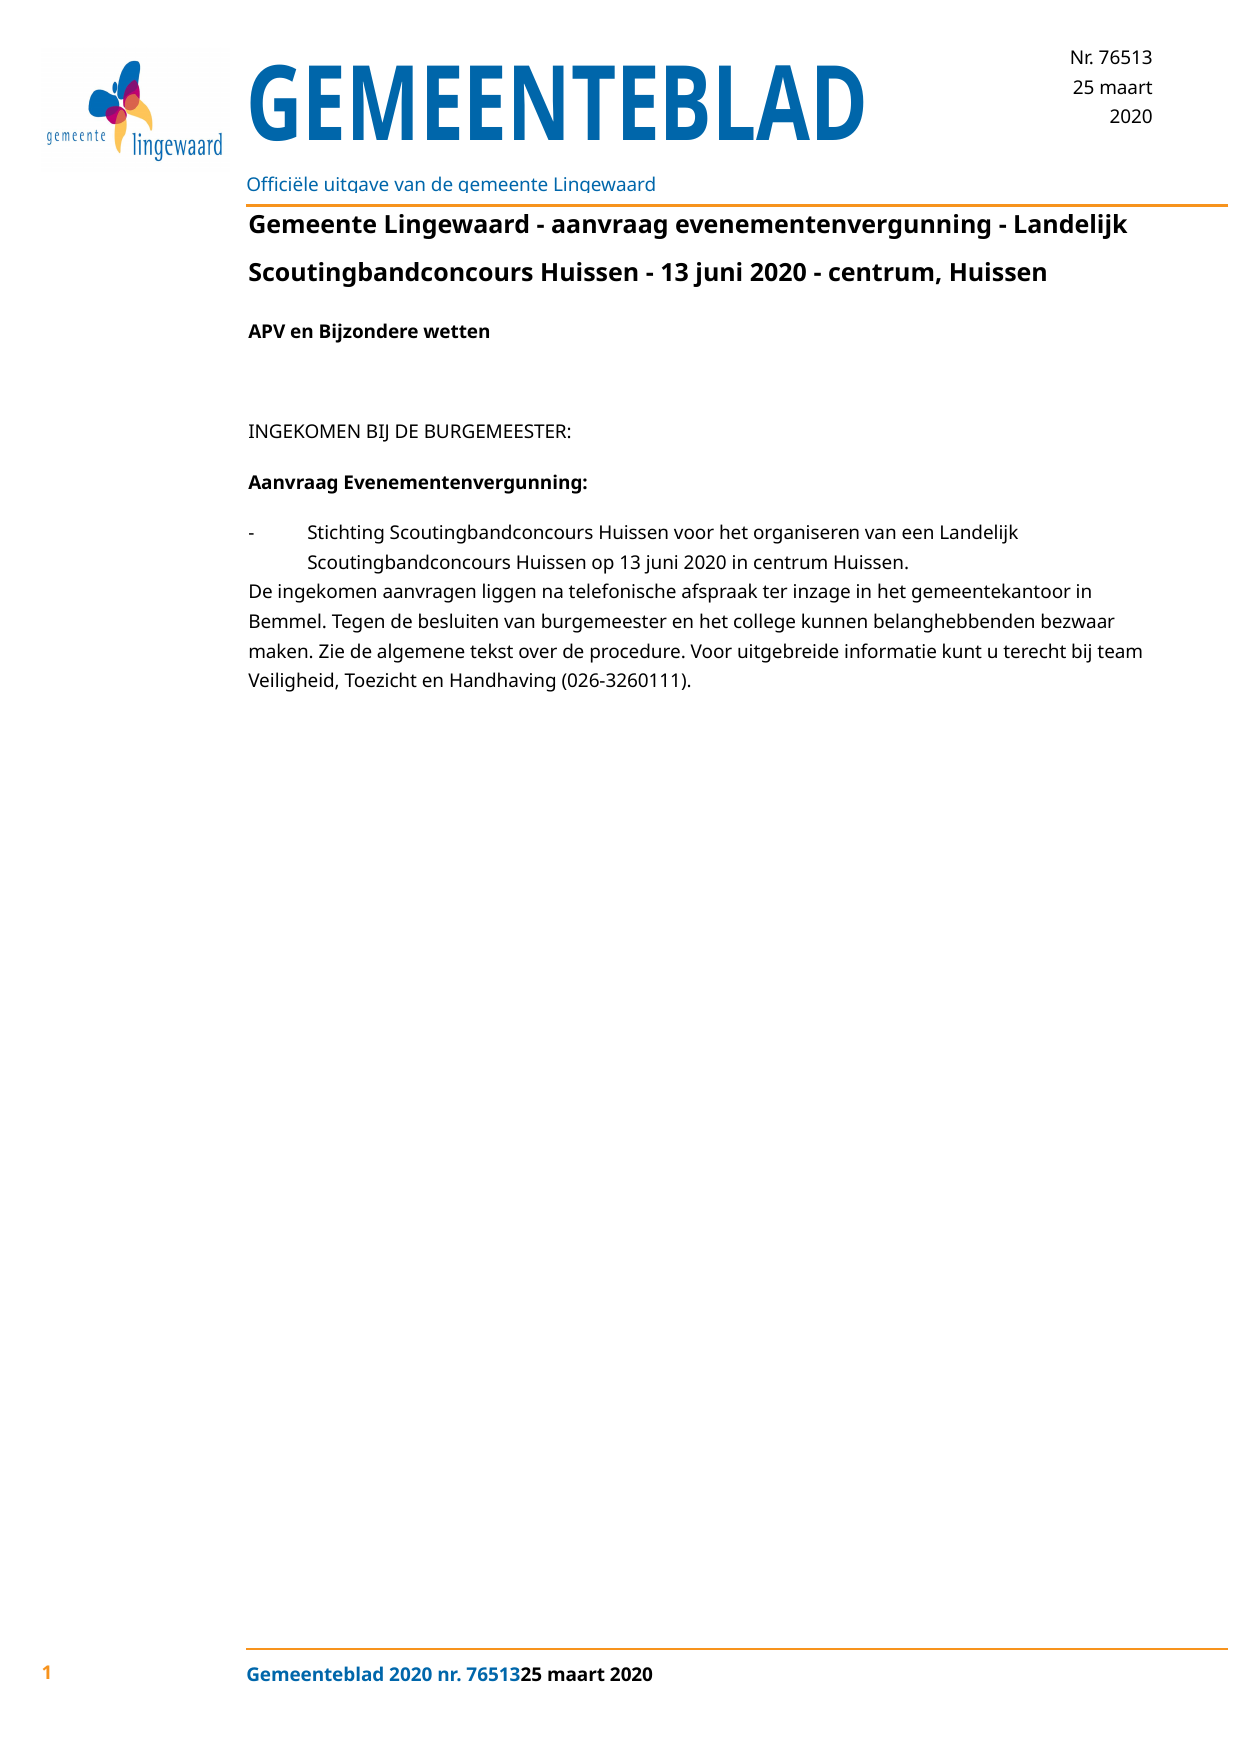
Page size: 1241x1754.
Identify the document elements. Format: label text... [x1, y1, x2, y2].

text Aanvraag Evenementenvergunning: [248, 469, 1152, 495]
text Gemeente Lingewaard - aanvraag evenementenvergunning - Landelijk Scoutingbandconcours Huissen - 13 juni 2020 - centrum, Huissen [248, 207, 1152, 288]
text INGEKOMEN BIJ DE BURGEMEESTER: [248, 419, 1152, 444]
list Stichting Scoutingbandconcours Huissen voor het organiseren van een Landelijk Scoutingbandconcours Huissen op 13 juni 2020 in centrum Huissen. [248, 519, 1152, 575]
text De ingekomen aanvragen liggen na telefonische afspraak ter inzage in het gemeentekantoor in Bemmel. Tegen de besluiten van burgemeester en het college kunnen belanghebbenden bezwaar maken. Zie de algemene tekst over de procedure. Voor uitgebreide informatie kunt u terecht bij team Veiligheid, Toezicht en Handhaving (026-3260111). [248, 579, 1152, 693]
picture [41, 47, 231, 172]
text APV en Bijzondere wetten [248, 318, 1152, 344]
